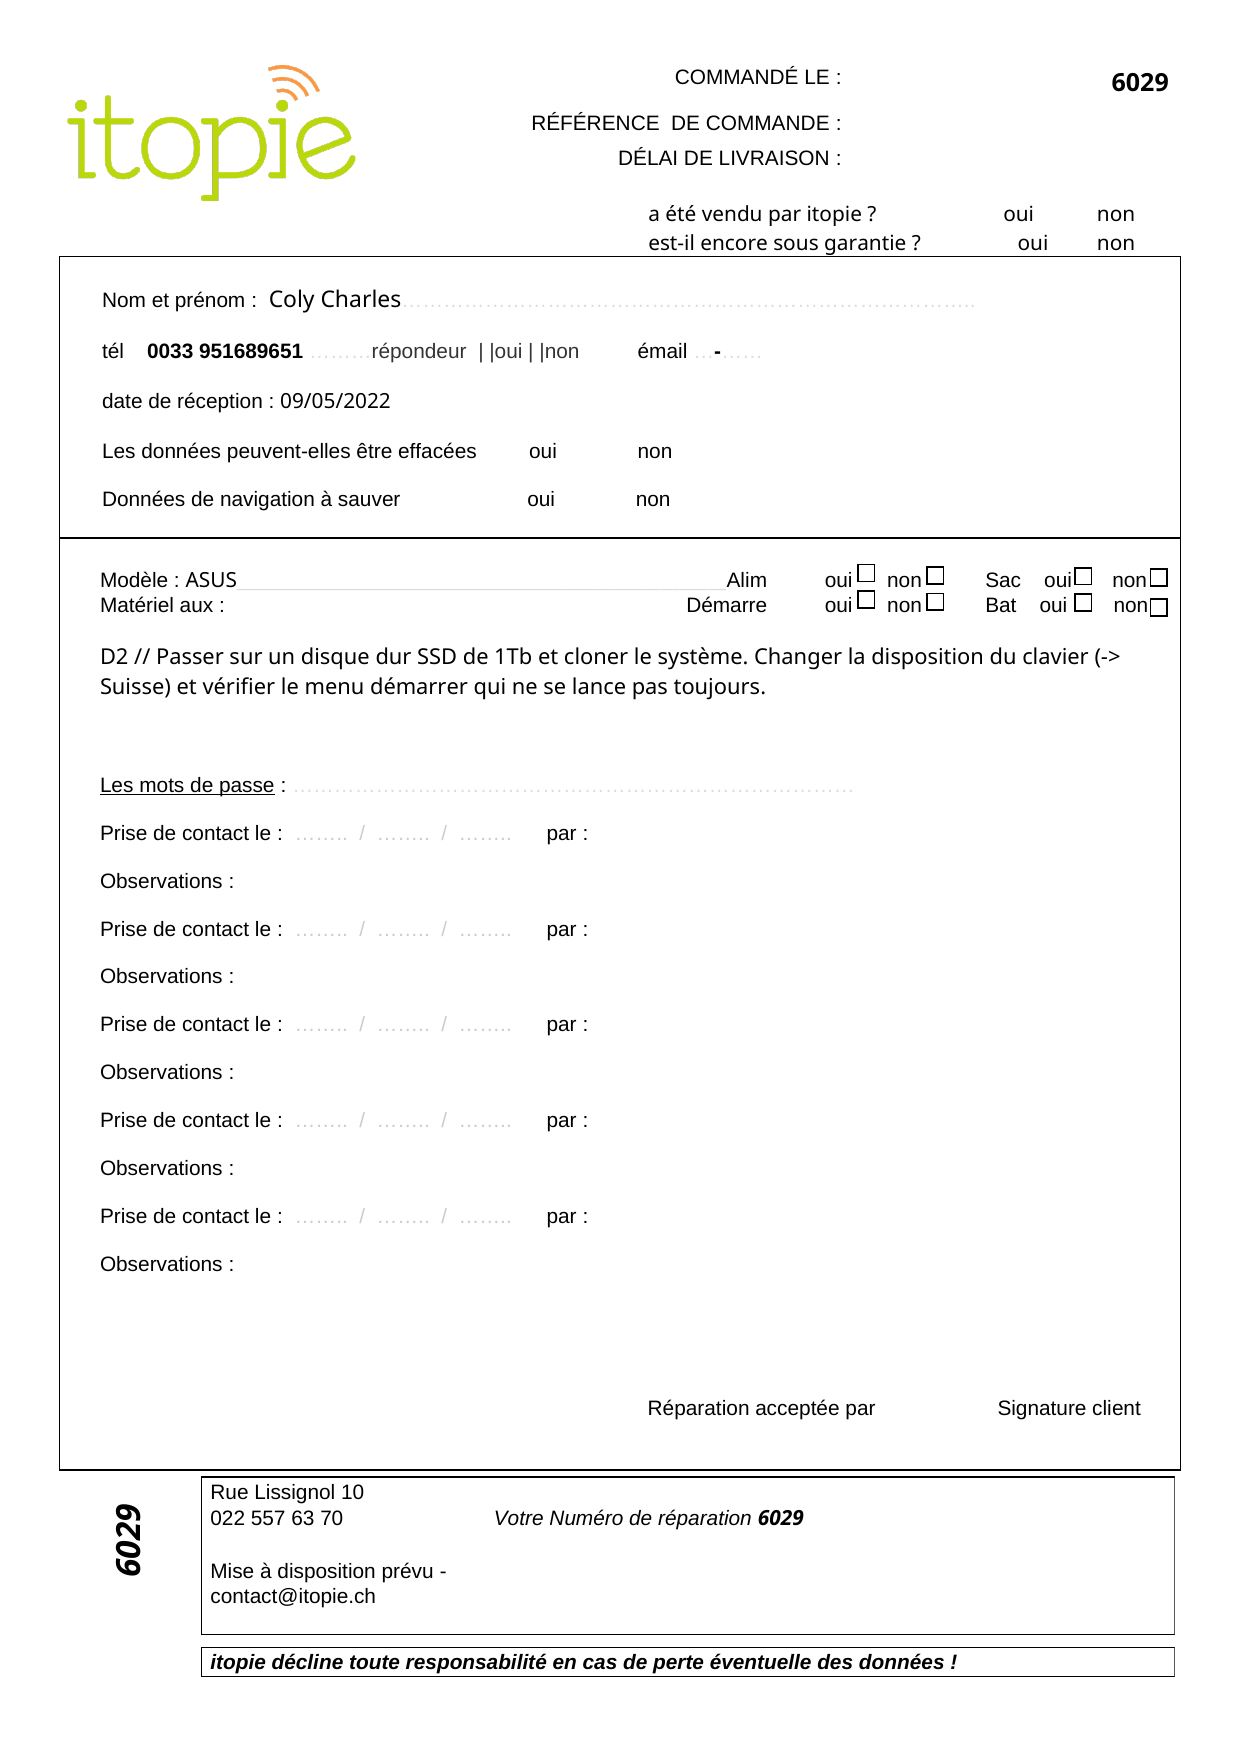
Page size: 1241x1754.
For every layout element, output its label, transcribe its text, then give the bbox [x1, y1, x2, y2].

table_cell [847, 140, 1180, 175]
text Observations : [60, 961, 1180, 988]
text est-il encore sous garantie ? oui non [59, 228, 1181, 256]
table_cell itopie décline toute responsabilité en cas de perte éventuelle des données ! [195, 1641, 1180, 1683]
text Données de navigation à sauver oui non [60, 484, 1180, 511]
text D2 // Passer sur un disque dur SSD de 1Tb et cloner le système. Changer la disposition du clavier (-> Suisse) et vérifier le menu démarrer qui ne se lance pas toujours. [60, 638, 1180, 701]
text Prise de contact le : …….. / …….. / …….. par : [60, 913, 1180, 940]
text date de réception : 09/05/2022 [60, 383, 1180, 415]
text Observations : [60, 1057, 1180, 1084]
text Observations : [60, 1249, 1180, 1276]
text Modèle : ASUS Alim oui non Sac oui non [948, 562, 1180, 590]
text Nom et prénom : Coly Charles……………………………………………………………………….. [60, 280, 1180, 314]
text Observations : [60, 865, 1180, 892]
picture [67, 65, 356, 201]
text a été vendu par itopie ? oui non [59, 199, 1181, 228]
table_header COMMANDÉ LE : [490, 59, 847, 104]
table_cell DÉLAI DE LIVRAISON : [490, 140, 847, 175]
text Les données peuvent-elles être effacées oui non [60, 436, 1180, 463]
text tél 0033 951689651 ………répondeur | |oui | |non émail …-…… [60, 335, 1180, 362]
text Prise de contact le : …….. / …….. / …….. par : [60, 1009, 1180, 1036]
table_cell [847, 105, 1180, 140]
table_header 6029 [847, 59, 1180, 104]
table_header 6029 [59, 1471, 195, 1683]
table_cell RÉFÉRENCE DE COMMANDE : [490, 105, 847, 140]
text Modèle : ASUS Alim oui non Sac oui non [60, 562, 856, 590]
table_header Rue Lissignol 10 022 557 63 70 Votre Numéro de réparation 6029 Mise à disposition prévu - contact@itopie.ch [195, 1471, 1180, 1641]
text Les mots de passe : ……………………………………………………………………… [60, 769, 1180, 797]
text Prise de contact le : …….. / …….. / …….. par : [60, 1201, 1180, 1228]
text Prise de contact le : …….. / …….. / …….. par : [60, 817, 1180, 844]
text Matériel aux : Démarre oui non Bat oui non [60, 590, 1180, 617]
text Observations : [60, 1153, 1180, 1180]
text Modèle : ASUS Alim oui non Sac oui non [879, 562, 925, 590]
text Réparation acceptée par Signature client [60, 1392, 1180, 1419]
text Prise de contact le : …….. / …….. / …….. par : [60, 1105, 1180, 1132]
